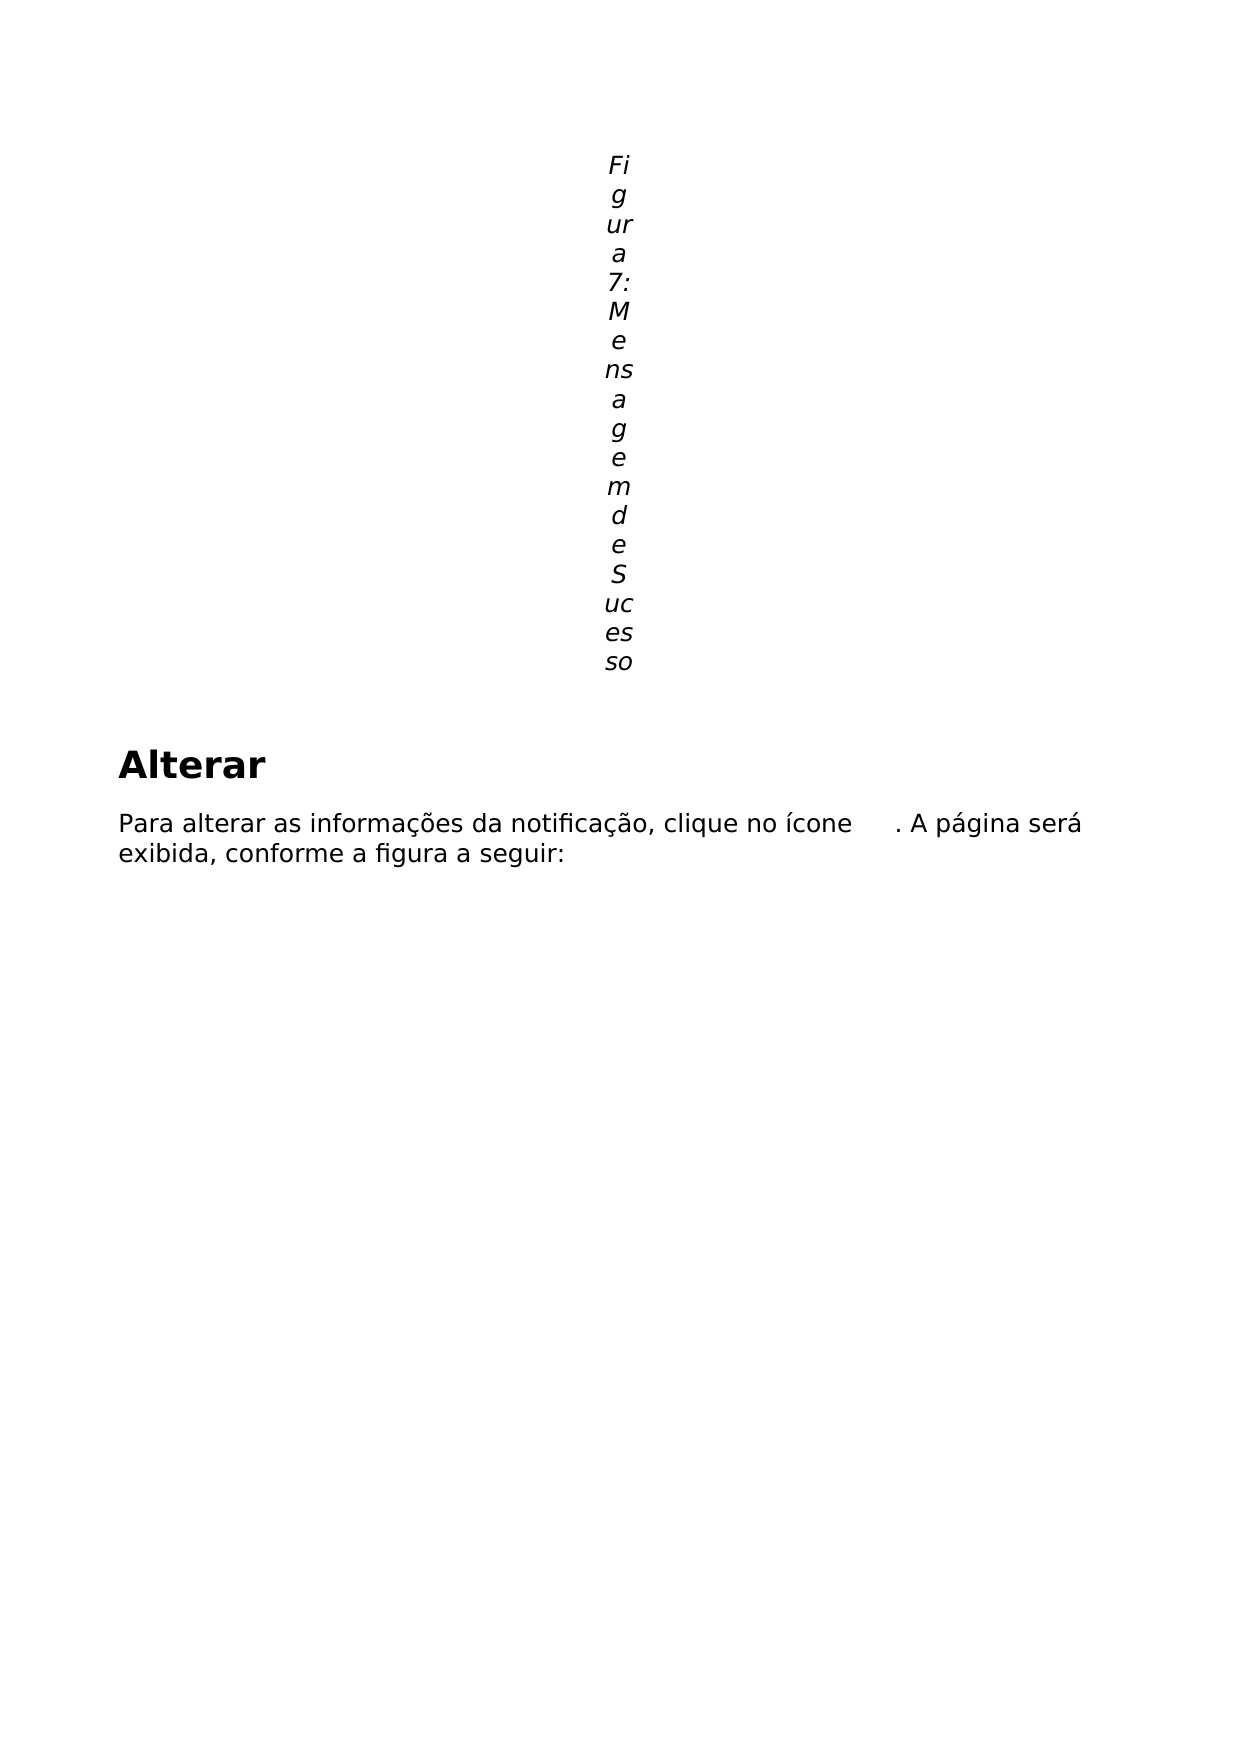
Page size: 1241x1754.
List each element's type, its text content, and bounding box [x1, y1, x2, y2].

text Figura 7: Mensagem de Sucesso [603, 131, 637, 677]
subtitle Alterar [118, 743, 1122, 787]
text Para alterar as informações da notificação, clique no ícone . A página será exibida, conforme a figura a seguir: [118, 799, 1122, 868]
